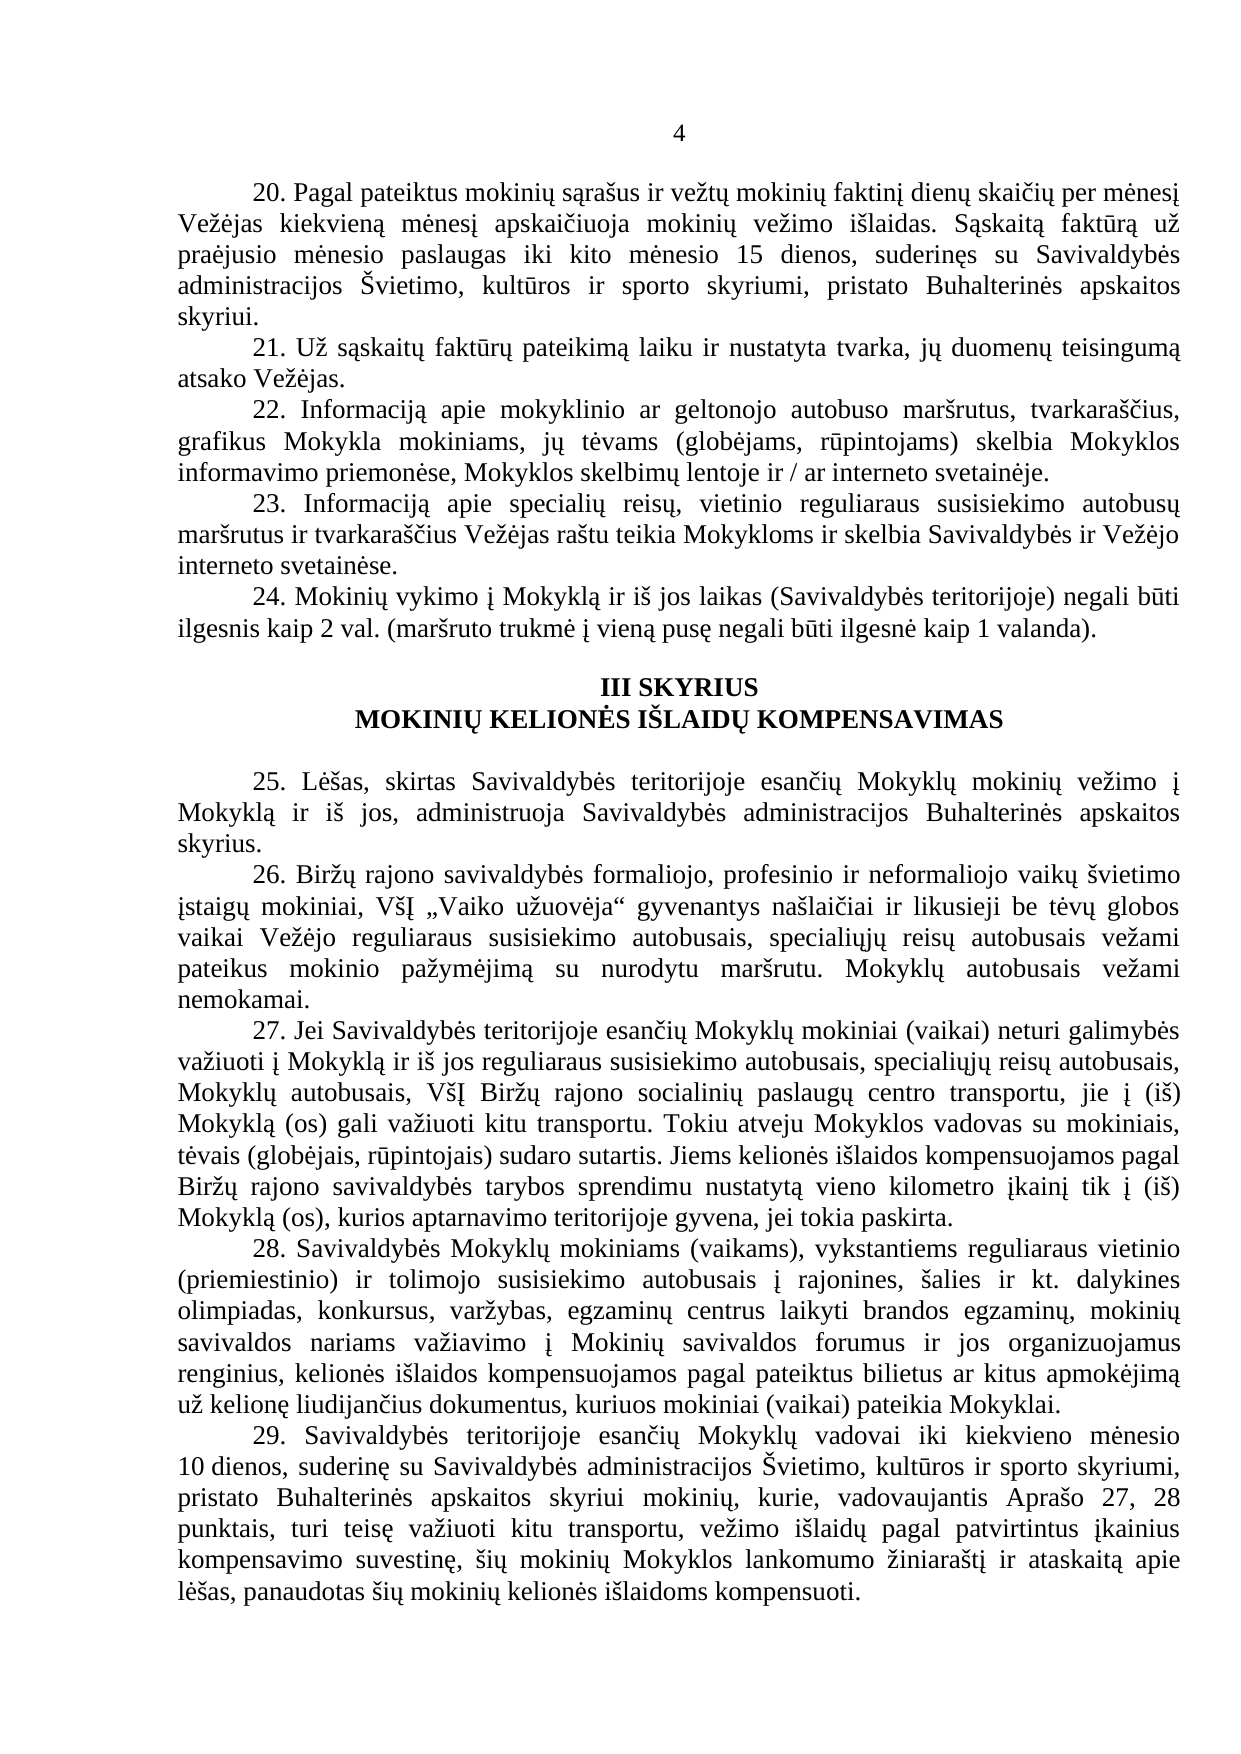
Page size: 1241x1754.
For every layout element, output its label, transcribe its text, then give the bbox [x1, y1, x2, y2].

text 29. Savivaldybės teritorijoje esančių Mokyklų vadovai iki kiekvieno mėnesio 10 dienos, suderinę su Savivaldybės administracijos Švietimo, kultūros ir sporto skyriumi, pristato Buhalterinės apskaitos skyriui mokinių, kurie, vadovaujantis Aprašo 27, 28 punktais, turi teisę važiuoti kitu transportu, vežimo išlaidų pagal patvirtintus įkainius kompensavimo suvestinę, šių mokinių Mokyklos lankomumo žiniaraštį ir ataskaitą apie lėšas, panaudotas šių mokinių kelionės išlaidoms kompensuoti. [177, 1419, 1181, 1606]
text 28. Savivaldybės Mokyklų mokiniams (vaikams), vykstantiems reguliaraus vietinio (priemiestinio) ir tolimojo susisiekimo autobusais į rajonines, šalies ir kt. dalykines olimpiadas, konkursus, varžybas, egzaminų centrus laikyti brandos egzaminų, mokinių savivaldos nariams važiavimo į Mokinių savivaldos forumus ir jos organizuojamus renginius, kelionės išlaidos kompensuojamos pagal pateiktus bilietus ar kitus apmokėjimą už kelionę liudijančius dokumentus, kuriuos mokiniai (vaikai) pateikia Mokyklai. [177, 1232, 1181, 1419]
text 26. Biržų rajono savivaldybės formaliojo, profesinio ir neformaliojo vaikų švietimo įstaigų mokiniai, VšĮ „Vaiko užuovėja“ gyvenantys našlaičiai ir likusieji be tėvų globos vaikai Vežėjo reguliaraus susisiekimo autobusais, specialiųjų reisų autobusais vežami pateikus mokinio pažymėjimą su nurodytu maršrutu. Mokyklų autobusais vežami nemokamai. [177, 858, 1181, 1014]
text MOKINIŲ KELIONĖS IŠLAIDŲ KOMPENSAVIMAS [177, 703, 1181, 734]
text 21. Už sąskaitų faktūrų pateikimą laiku ir nustatyta tvarka, jų duomenų teisingumą atsako Vežėjas. [177, 331, 1181, 394]
text 24. Mokinių vykimo į Mokyklą ir iš jos laikas (Savivaldybės teritorijoje) negali būti ilgesnis kaip 2 val. (maršruto trukmė į vieną pusę negali būti ilgesnė kaip 1 valanda). [177, 581, 1181, 643]
text 25. Lėšas, skirtas Savivaldybės teritorijoje esančių Mokyklų mokinių vežimo į Mokyklą ir iš jos, administruoja Savivaldybės administracijos Buhalterinės apskaitos skyrius. [177, 765, 1181, 858]
text 20. Pagal pateiktus mokinių sąrašus ir vežtų mokinių faktinį dienų skaičių per mėnesį Vežėjas kiekvieną mėnesį apskaičiuoja mokinių vežimo išlaidas. Sąskaitą faktūrą už praėjusio mėnesio paslaugas iki kito mėnesio 15 dienos, suderinęs su Savivaldybės administracijos Švietimo, kultūros ir sporto skyriumi, pristato Buhalterinės apskaitos skyriui. [177, 176, 1181, 331]
text 27. Jei Savivaldybės teritorijoje esančių Mokyklų mokiniai (vaikai) neturi galimybės važiuoti į Mokyklą ir iš jos reguliaraus susisiekimo autobusais, specialiųjų reisų autobusais, Mokyklų autobusais, VšĮ Biržų rajono socialinių paslaugų centro transportu, jie į (iš) Mokyklą (os) gali važiuoti kitu transportu. Tokiu atveju Mokyklos vadovas su mokiniais, tėvais (globėjais, rūpintojais) sudaro sutartis. Jiems kelionės išlaidos kompensuojamos pagal Biržų rajono savivaldybės tarybos sprendimu nustatytą vieno kilometro įkainį tik į (iš) Mokyklą (os), kurios aptarnavimo teritorijoje gyvena, jei tokia paskirta. [177, 1014, 1181, 1232]
text III SKYRIUS [177, 672, 1181, 703]
text 22. Informaciją apie mokyklinio ar geltonojo autobuso maršrutus, tvarkaraščius, grafikus Mokykla mokiniams, jų tėvams (globėjams, rūpintojams) skelbia Mokyklos informavimo priemonėse, Mokyklos skelbimų lentoje ir / ar interneto svetainėje. [177, 394, 1181, 487]
text 23. Informaciją apie specialių reisų, vietinio reguliaraus susisiekimo autobusų maršrutus ir tvarkaraščius Vežėjas raštu teikia Mokykloms ir skelbia Savivaldybės ir Vežėjo interneto svetainėse. [177, 487, 1181, 581]
